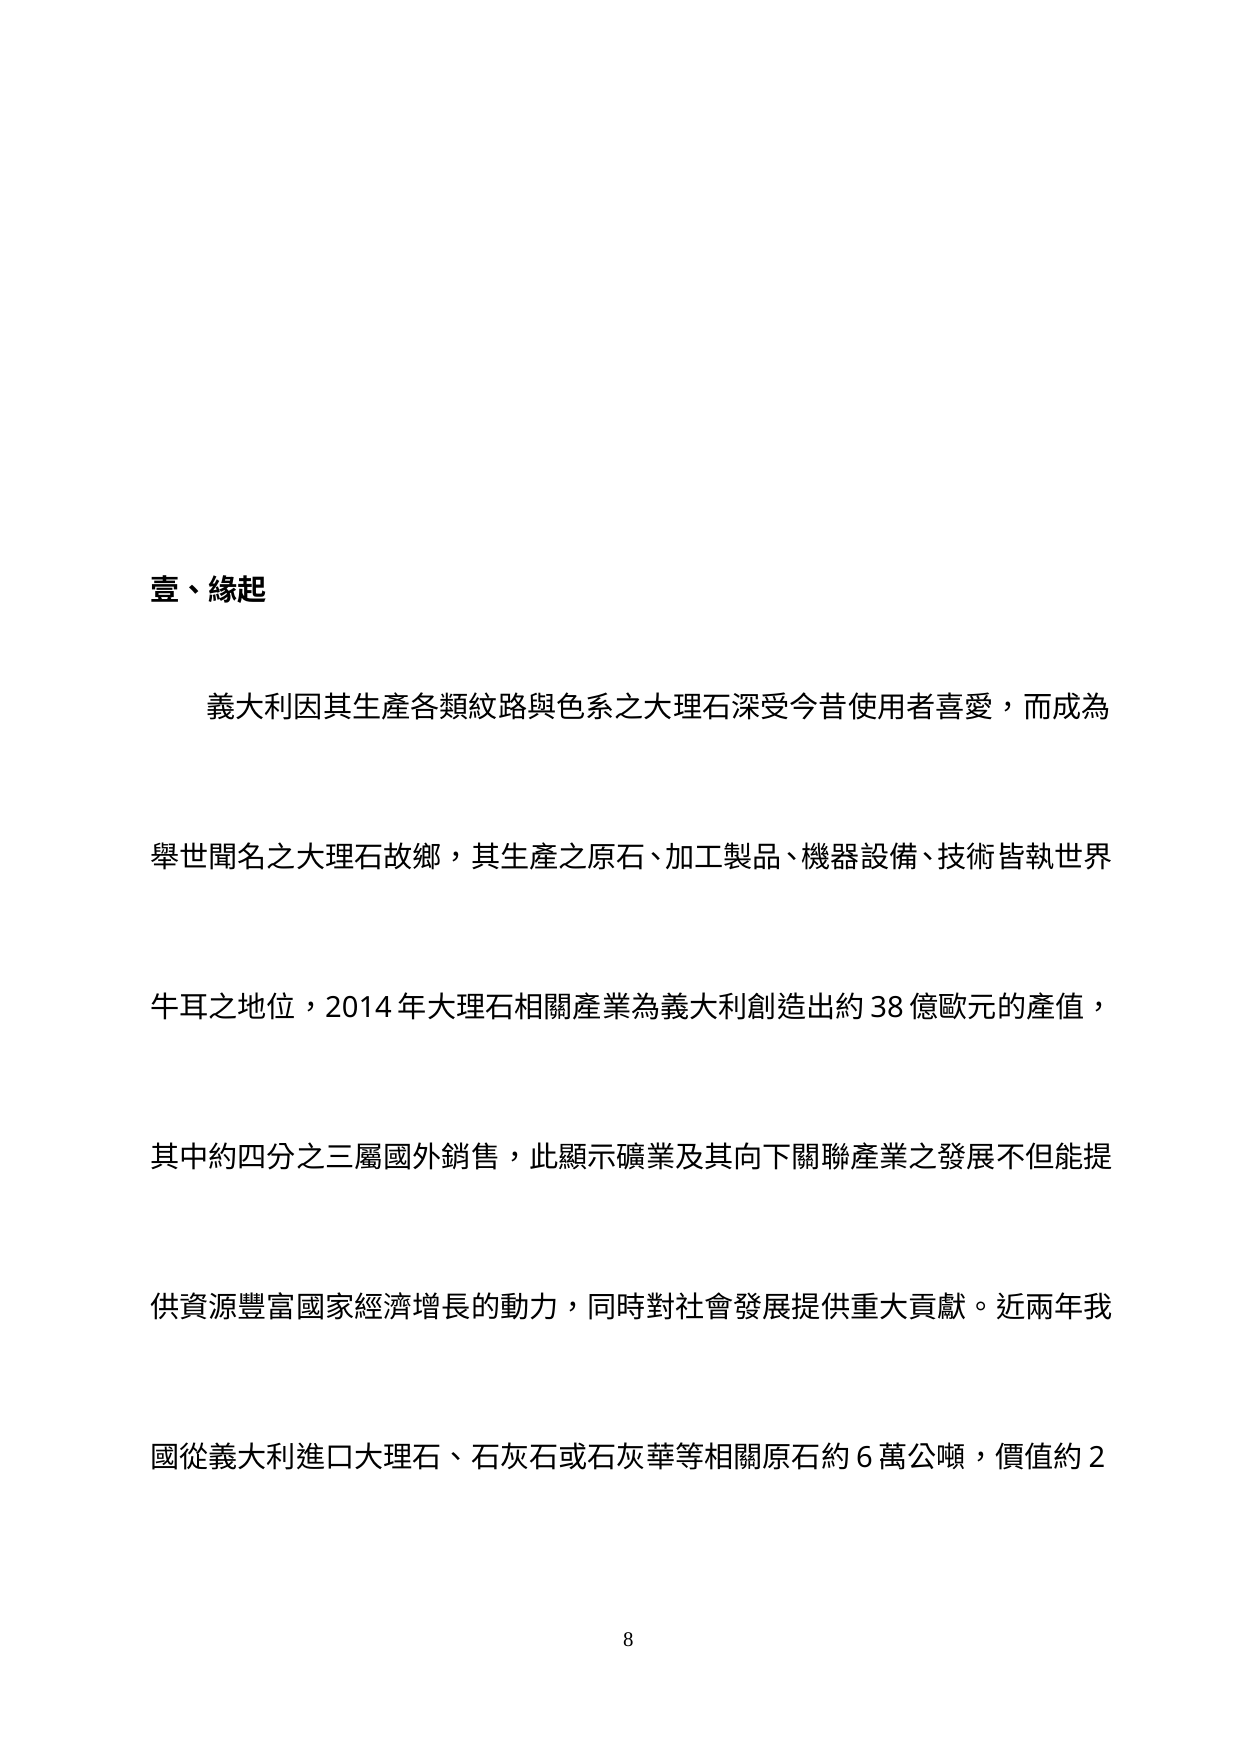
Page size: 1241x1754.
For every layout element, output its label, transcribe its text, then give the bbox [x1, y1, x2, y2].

text 壹、緣起 [150, 550, 1106, 625]
text 義大利因其生產各類紋路與色系之大理石深受今昔使用者喜愛，而成為舉世聞名之大理石故鄉，其生產之原石、加工製品、機器設備、技術皆執世界牛耳之地位，2014年大理石相關產業為義大利創造出約38億歐元的產值，其中約四分之三屬國外銷售，此顯示礦業及其向下關聯產業之發展不但能提供資源豐富國家經濟增長的動力，同時對社會發展提供重大貢獻。近兩年我國從義大利進口大理石、石灰石或石灰華等相關原石約6萬公噸，價值約2千7百萬美元。另義大利對天然大理石之運用設計更引領世界潮流，孕育出義大利特有之大理石文化。因此，一直以來，在義大利舉辦之石材大會及展覽即成為全球推動天然石材產業與文化之首要平台。本次（9月30日～10月2日）大會除召開國際石材高峰會及包括石材使用、設計與科技等論壇外，展場並特設義大利石材展館，展示推銷義大利最佳的石材藝術產業。參加本項會展將可瞭解目前石材產業之技術創新趨勢與新興市場前景。隨著國內環保規範趨於嚴謹及用地取得不易等諸多因素，國內石材礦業開發未來勢將由露天開採走向地下開採生產模式，為瞭解國際石材礦業發展趨勢及義大利石材礦場先進的開發轉型方式與資源利用情形，特藉本次參加義大利國際石材大會之便，另行安排石材礦場參訪，期望未來我國亦能以更符合生態與環保之作業模式，從事石材礦業開發。 [150, 668, 1112, 1493]
